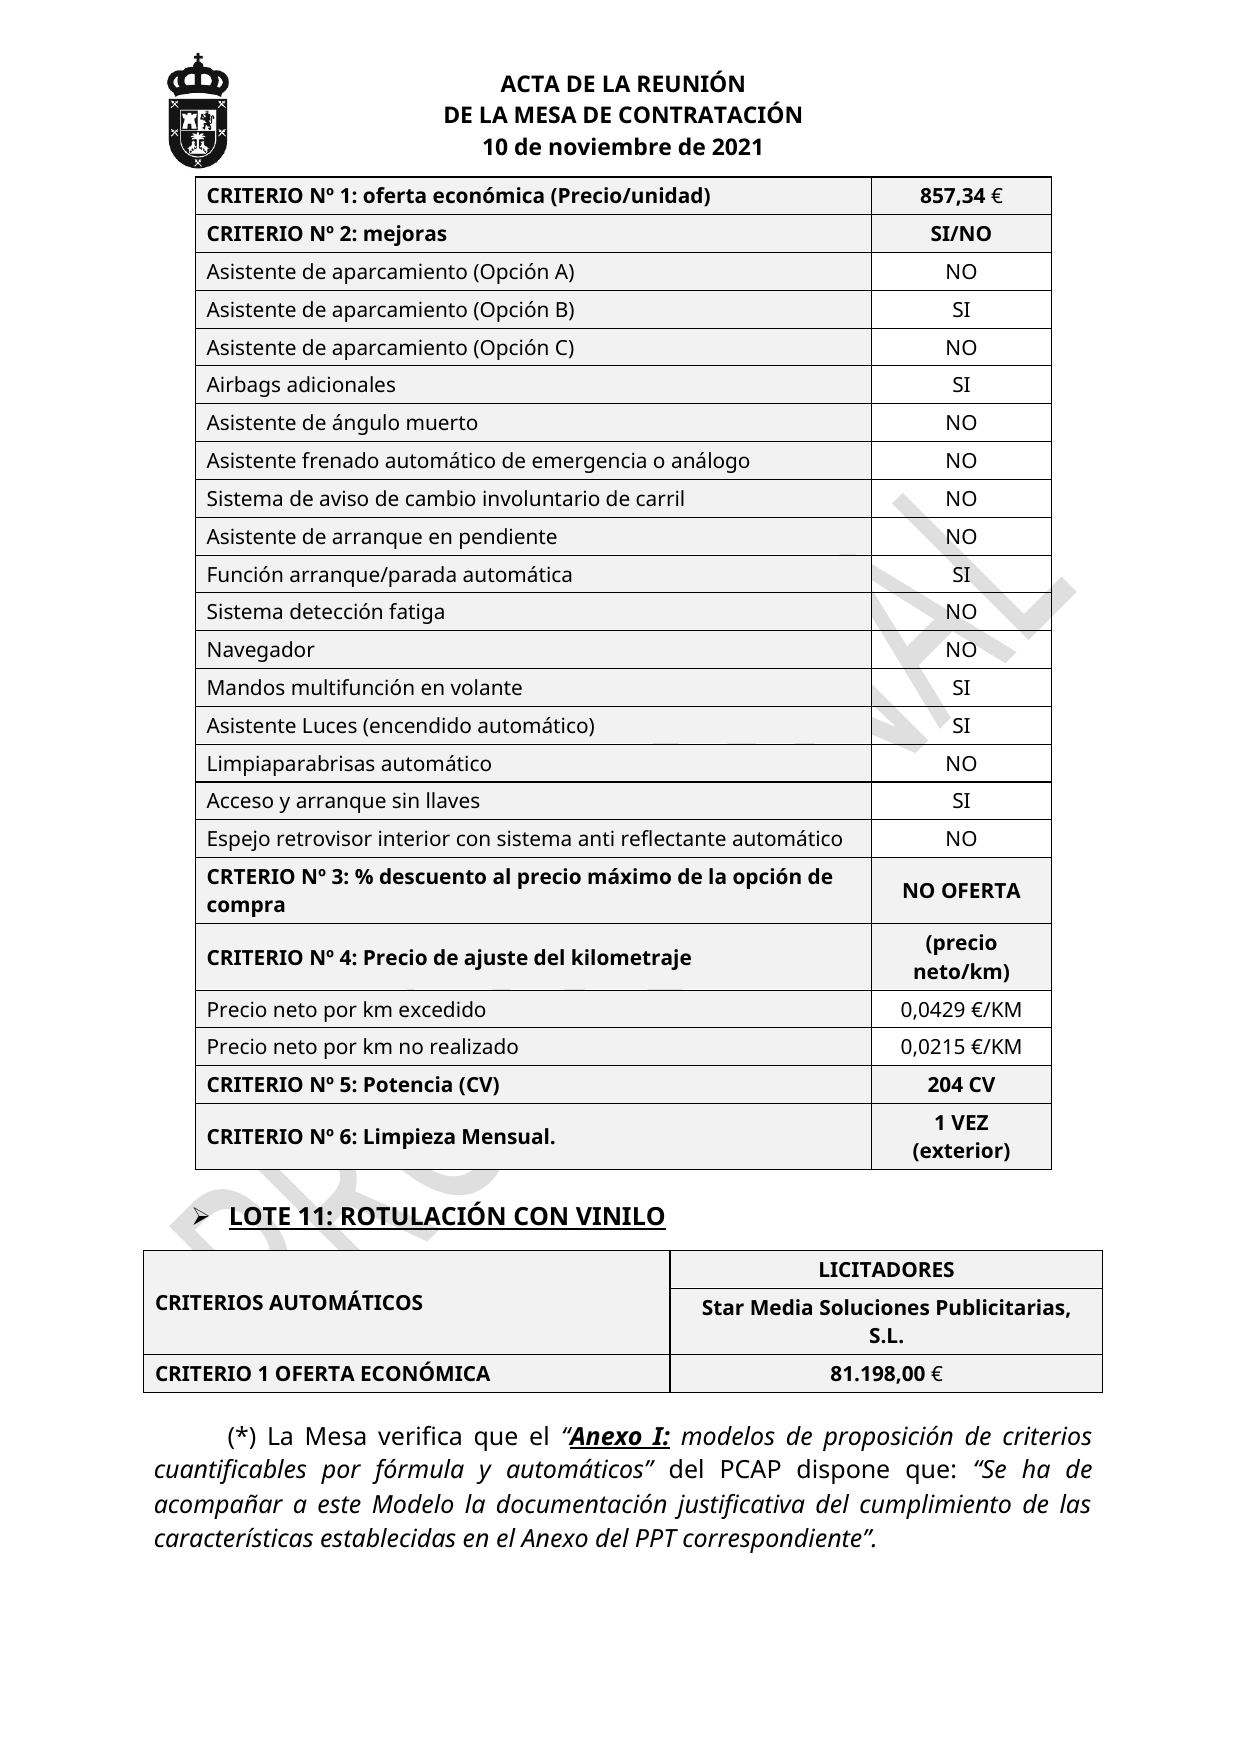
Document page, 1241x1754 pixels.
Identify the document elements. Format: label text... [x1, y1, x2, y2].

table_cell Precio neto por km excedido [196, 991, 871, 1027]
table_cell Espejo retrovisor interior con sistema anti reflectante automático [196, 820, 871, 857]
table_cell CRTERIO Nº 3: % descuento al precio máximo de la opción de compra [196, 858, 871, 923]
table_cell SI [872, 556, 1051, 592]
table_cell Star Media Soluciones Publicitarias, S.L. [671, 1289, 1102, 1354]
table_cell 0,0429 €/KM [872, 991, 1051, 1027]
table_cell SI [872, 669, 1051, 706]
table_cell Precio neto por km no realizado [196, 1028, 871, 1065]
table_cell 857,34 € [872, 178, 1051, 214]
table_cell Sistema detección fatiga [196, 593, 871, 630]
table_cell Limpiaparabrisas automático [196, 745, 871, 781]
table_cell CRITERIO Nº 1: oferta económica (Precio/unidad) [196, 178, 871, 214]
table_header CRITERIOS AUTOMÁTICOS [144, 1251, 669, 1354]
table_cell Sistema de aviso de cambio involuntario de carril [196, 480, 871, 517]
table_cell Airbags adicionales [196, 366, 871, 403]
table_cell SI [872, 291, 1051, 328]
table_cell NO [872, 329, 1051, 365]
table_cell Asistente Luces (encendido automático) [196, 707, 871, 743]
picture [164, 50, 231, 171]
table_cell NO [872, 820, 1051, 857]
table_cell Asistente frenado automático de emergencia o análogo [196, 442, 871, 479]
table_cell SI [872, 783, 1051, 819]
table_cell SI [872, 707, 1051, 743]
table_cell NO [872, 404, 1051, 441]
table_cell NO [872, 442, 1051, 479]
table_cell (precio neto/km) [872, 924, 1051, 989]
table_cell Función arranque/parada automática [196, 556, 871, 592]
table_cell 204 CV [872, 1066, 1051, 1103]
table_cell NO [872, 593, 1051, 630]
table_cell CRITERIO Nº 5: Potencia (CV) [196, 1066, 871, 1103]
table_cell Asistente de aparcamiento (Opción B) [196, 291, 871, 328]
text (*) La Mesa verifica que el “Anexo I: modelos de proposición de criterios cuantificables por fórmula y automáticos” del PCAP dispone que: “Se ha de acompañar a este Modelo la documentación justificativa del cumplimiento de las características establecidas en el Anexo del PPT correspondiente”. [153, 1418, 1093, 1554]
table_cell CRITERIO 1 OFERTA ECONÓMICA [144, 1355, 669, 1392]
table_cell CRITERIO Nº 6: Limpieza Mensual. [196, 1104, 871, 1169]
table_cell NO [872, 518, 1051, 554]
table_cell NO [872, 253, 1051, 290]
table_cell Navegador [196, 631, 871, 668]
table_cell Asistente de arranque en pendiente [196, 518, 871, 554]
table_cell NO [872, 745, 1051, 781]
table_header LICITADORES [671, 1251, 1102, 1287]
table_cell SI [872, 366, 1051, 403]
table_cell NO [872, 480, 1051, 517]
table_cell NO OFERTA [872, 858, 1051, 923]
table_cell CRITERIO Nº 4: Precio de ajuste del kilometraje [196, 924, 871, 989]
table_cell 81.198,00 € [671, 1355, 1102, 1392]
table_cell 0,0215 €/KM [872, 1028, 1051, 1065]
table_cell Asistente de aparcamiento (Opción C) [196, 329, 871, 365]
table_cell NO [872, 631, 1051, 668]
table_cell Mandos multifunción en volante [196, 669, 871, 706]
table_cell Acceso y arranque sin llaves [196, 783, 871, 819]
table_cell SI/NO [872, 215, 1051, 252]
list LOTE 11: ROTULACIÓN CON VINILO [191, 1199, 1093, 1233]
table_cell CRITERIO Nº 2: mejoras [196, 215, 871, 252]
table_cell 1 VEZ (exterior) [872, 1104, 1051, 1169]
table_cell Asistente de ángulo muerto [196, 404, 871, 441]
table_cell Asistente de aparcamiento (Opción A) [196, 253, 871, 290]
